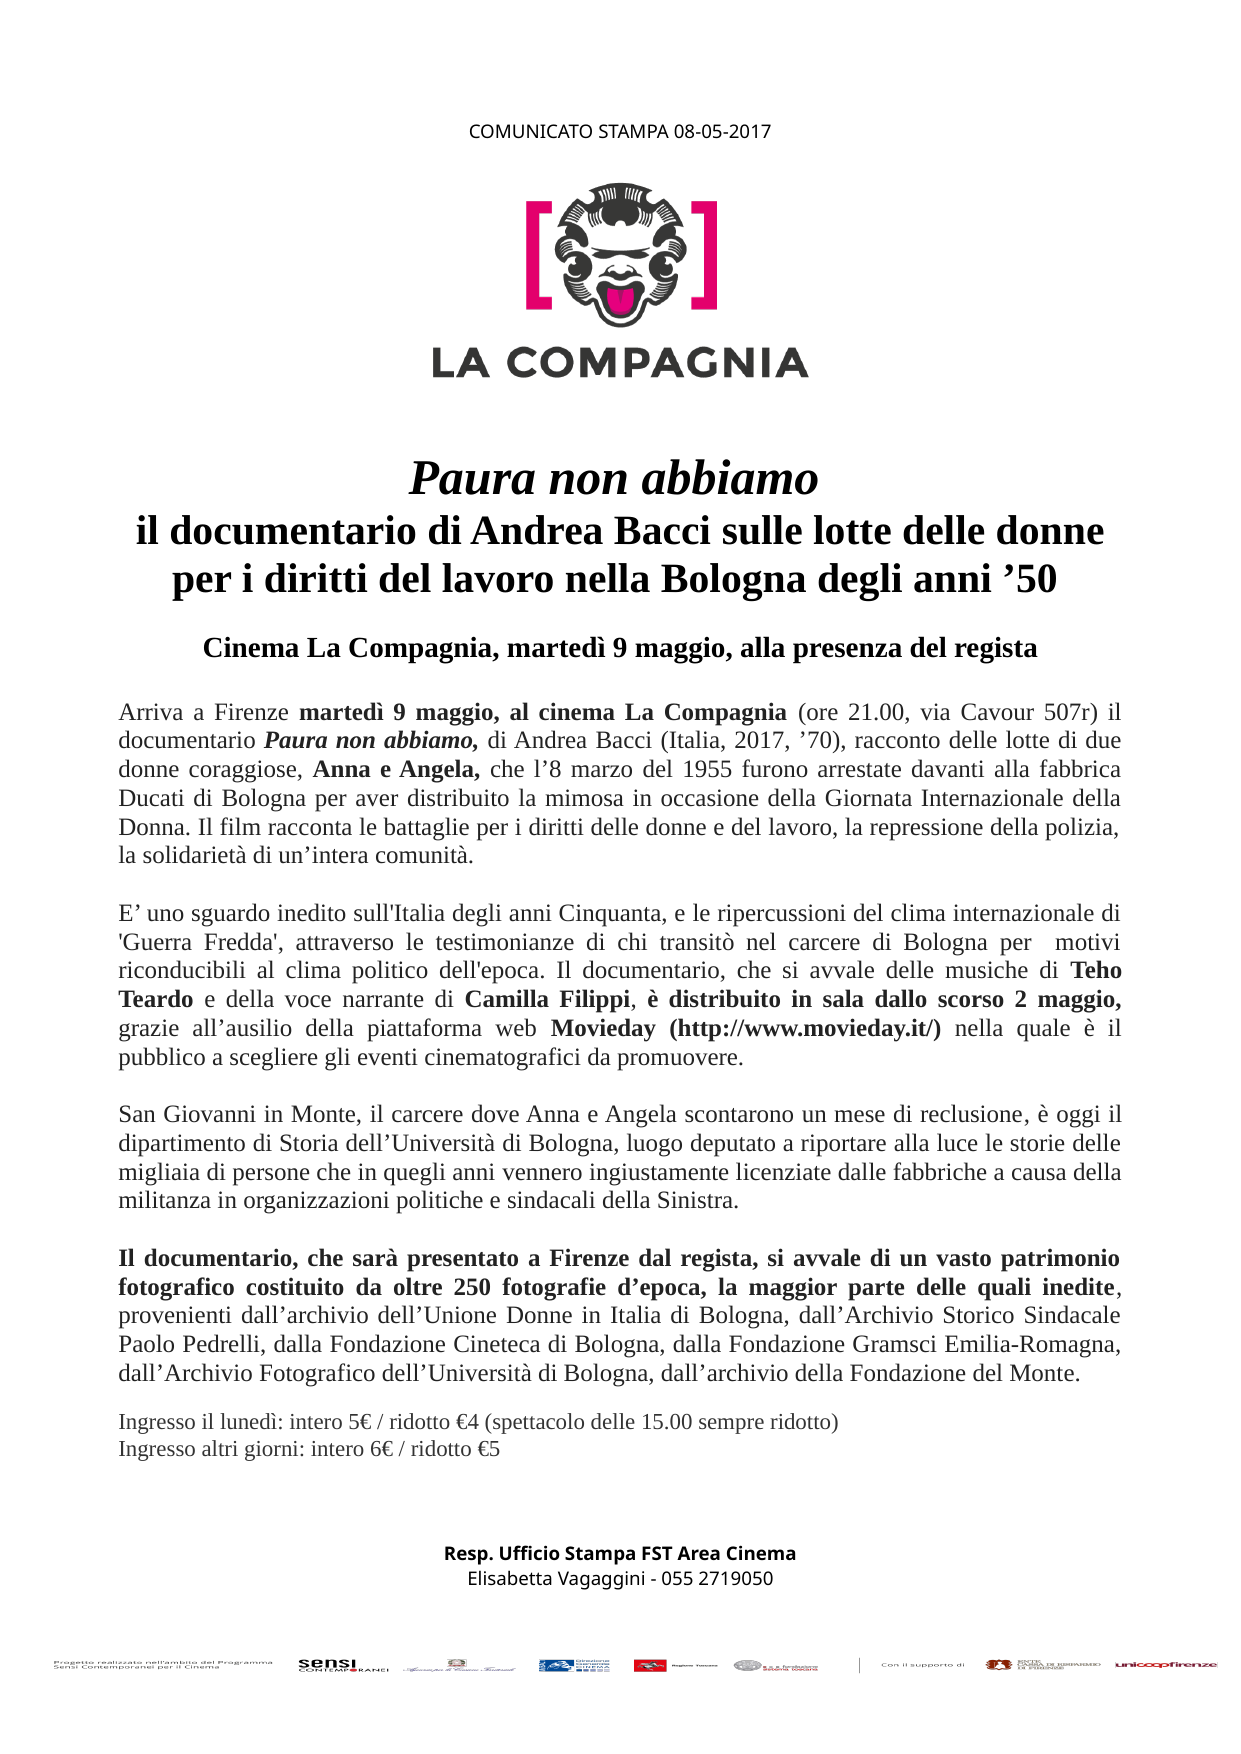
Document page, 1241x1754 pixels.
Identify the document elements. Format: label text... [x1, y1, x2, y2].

text Resp. Ufficio Stampa FST Area Cinema Elisabetta Vagaggini - 055 2719050 [118, 1540, 1122, 1591]
text E’ uno sguardo inedito sull'Italia degli anni Cinquanta, e le ripercussioni del clima internazionale di 'Guerra Fredda', attraverso le testimonianze di chi transitò nel carcere di Bologna per motivi riconducibili al clima politico dell'epoca. Il documentario, che si avvale delle musiche di Teho Teardo e della voce narrante di Camilla Filippi, è distribuito in sala dallo scorso 2 maggio, grazie all’ausilio della piattaforma web Movieday (http://www.movieday.it/) nella quale è il pubblico a scegliere gli eventi cinematografici da promuovere. [118, 898, 1122, 1071]
text il documentario di Andrea Bacci sulle lotte delle donne per i diritti del lavoro nella Bologna degli anni ’50 [118, 505, 1122, 601]
picture [419, 172, 821, 391]
text COMUNICATO STAMPA 08-05-2017 [118, 118, 1122, 144]
text Ingresso il lunedì: intero 5€ / ridotto €4 (spettacolo delle 15.00 sempre ridotto) Ingresso altri giorni: intero 6€ / ridotto €5 [118, 1408, 1122, 1461]
text Cinema La Compagnia, martedì 9 maggio, alla presenza del regista [118, 630, 1122, 663]
picture [23, 1650, 1240, 1679]
text Arriva a Firenze martedì 9 maggio, al cinema La Compagnia (ore 21.00, via Cavour 507r) il documentario Paura non abbiamo, di Andrea Bacci (Italia, 2017, ’70), racconto delle lotte di due donne coraggiose, Anna e Angela, che l’8 marzo del 1955 furono arrestate davanti alla fabbrica Ducati di Bologna per aver distribuito la mimosa in occasione della Giornata Internazionale della Donna. Il film racconta le battaglie per i diritti delle donne e del lavoro, la repressione della polizia, la solidarietà di un’intera comunità. [118, 697, 1122, 869]
text San Giovanni in Monte, il carcere dove Anna e Angela scontarono un mese di reclusione, è oggi il dipartimento di Storia dell’Università di Bologna, luogo deputato a riportare alla luce le storie delle migliaia di persone che in quegli anni vennero ingiustamente licenziate dalle fabbriche a causa della militanza in organizzazioni politiche e sindacali della Sinistra. [118, 1099, 1122, 1214]
text Il documentario, che sarà presentato a Firenze dal regista, si avvale di un vasto patrimonio fotografico costituito da oltre 250 fotografie d’epoca, la maggior parte delle quali inedite, provenienti dall’archivio dell’Unione Donne in Italia di Bologna, dall’Archivio Storico Sindacale Paolo Pedrelli, dalla Fondazione Cineteca di Bologna, dalla Fondazione Gramsci Emilia-Romagna, dall’Archivio Fotografico dell’Università di Bologna, dall’archivio della Fondazione del Monte. [118, 1243, 1122, 1387]
text Paura non abbiamo [118, 448, 1122, 505]
